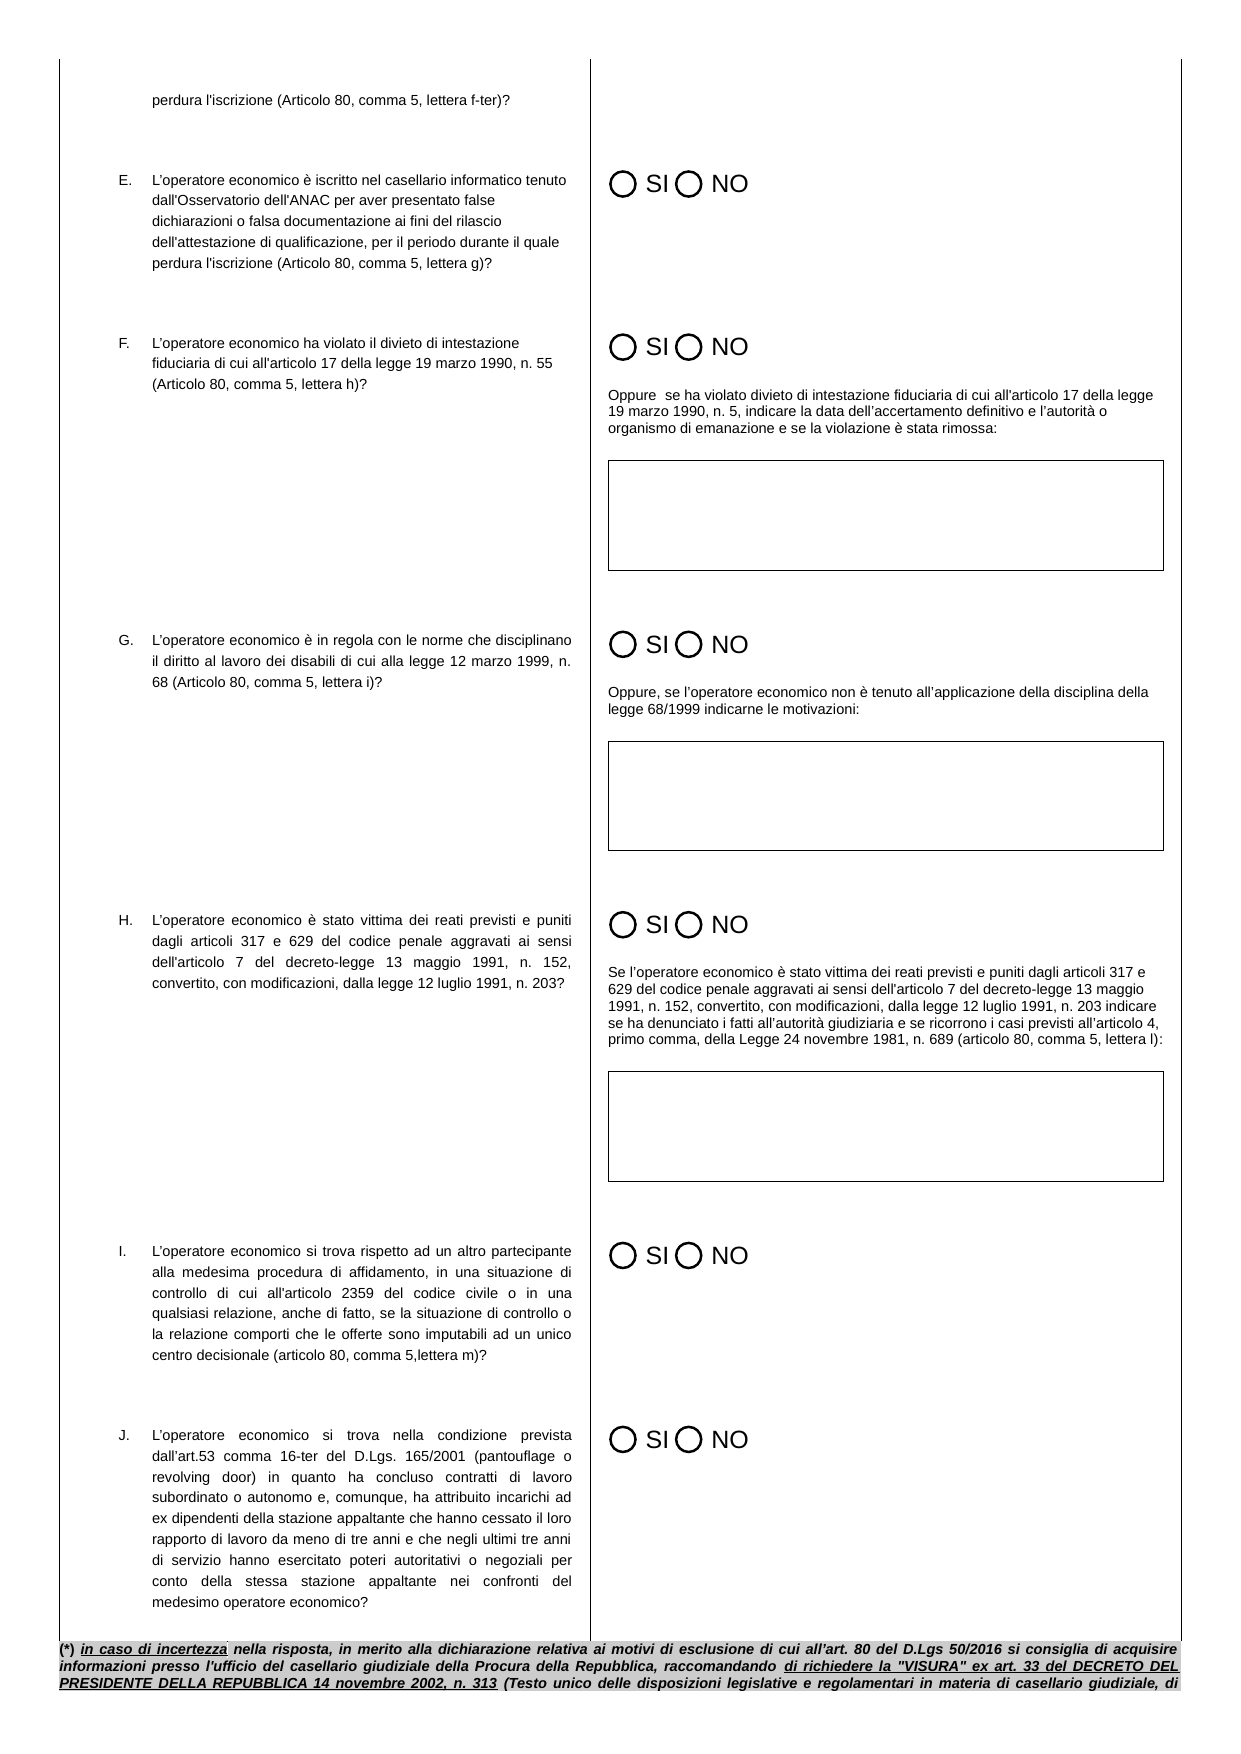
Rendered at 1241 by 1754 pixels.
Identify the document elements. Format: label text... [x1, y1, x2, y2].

table_cell [591, 59, 1181, 139]
table_cell Oppure, se l’operatore economico non è tenuto all’applicazione della disciplina della legge 68/1999 indicarne le motivazioni: [591, 599, 1181, 879]
table_cell L’operatore economico ha violato il divieto di intestazione fiduciaria di cui all'articolo 17 della legge 19 marzo 1990, n. 55 (Articolo 80, comma 5, lettera h)? [60, 302, 590, 599]
table_cell L’operatore economico è iscritto nel casellario informatico tenuto dall'Osservatorio dell'ANAC per aver presentato false dichiarazioni o falsa documentazione ai fini del rilascio dell'attestazione di qualificazione, per il periodo durante il quale perdura l'iscrizione (Articolo 80, comma 5, lettera g)? [60, 139, 590, 302]
text (*) in caso di incertezza nella risposta, in merito alla dichiarazione relativa ai motivi di esclusione di cui all’art. 80 del D.Lgs 50/2016 si consiglia di acquisire informazioni presso l'ufficio del casellario giudiziale della Procura della Repubblica, raccomandando di richiedere la "VISURA" ex art. 33 del DECRETO DEL PRESIDENTE DELLA REPUBBLICA 14 novembre 2002, n. 313 (Testo unico delle disposizioni legislative e regolamentari in materia di casellario giudiziale, di [59, 1642, 1181, 1691]
table_cell [591, 139, 1181, 302]
table_cell Se l’operatore economico è stato vittima dei reati previsti e puniti dagli articoli 317 e 629 del codice penale aggravati ai sensi dell'articolo 7 del decreto-legge 13 maggio 1991, n. 152, convertito, con modificazioni, dalla legge 12 luglio 1991, n. 203 indicare se ha denunciato i fatti all’autorità giudiziaria e se ricorrono i casi previsti all’articolo 4, primo comma, della Legge 24 novembre 1981, n. 689 (articolo 80, comma 5, lettera l): [591, 880, 1181, 1210]
table_cell L’operatore economico si trova rispetto ad un altro partecipante alla medesima procedura di affidamento, in una situazione di controllo di cui all'articolo 2359 del codice civile o in una qualsiasi relazione, anche di fatto, se la situazione di controllo o la relazione comporti che le offerte sono imputabili ad un unico centro decisionale (articolo 80, comma 5,lettera m)? [60, 1210, 590, 1394]
table_cell [591, 1394, 1181, 1641]
table_cell [591, 1210, 1181, 1394]
table_cell perdura l'iscrizione (Articolo 80, comma 5, lettera f-ter)? [60, 59, 590, 139]
table_cell Oppure se ha violato divieto di intestazione fiduciaria di cui all'articolo 17 della legge 19 marzo 1990, n. 5, indicare la data dell’accertamento definitivo e l’autorità o organismo di emanazione e se la violazione è stata rimossa: [591, 302, 1181, 599]
table_cell L’operatore economico si trova nella condizione prevista dall’art.53 comma 16-ter del D.Lgs. 165/2001 (pantouflage o revolving door) in quanto ha concluso contratti di lavoro subordinato o autonomo e, comunque, ha attribuito incarichi ad ex dipendenti della stazione appaltante che hanno cessato il loro rapporto di lavoro da meno di tre anni e che negli ultimi tre anni di servizio hanno esercitato poteri autoritativi o negoziali per conto della stessa stazione appaltante nei confronti del medesimo operatore economico? [60, 1394, 590, 1641]
table_cell L’operatore economico è in regola con le norme che disciplinano il diritto al lavoro dei disabili di cui alla legge 12 marzo 1999, n. 68 (Articolo 80, comma 5, lettera i)? [60, 599, 590, 879]
table_cell L’operatore economico è stato vittima dei reati previsti e puniti dagli articoli 317 e 629 del codice penale aggravati ai sensi dell'articolo 7 del decreto-legge 13 maggio 1991, n. 152, convertito, con modificazioni, dalla legge 12 luglio 1991, n. 203? [60, 880, 590, 1210]
